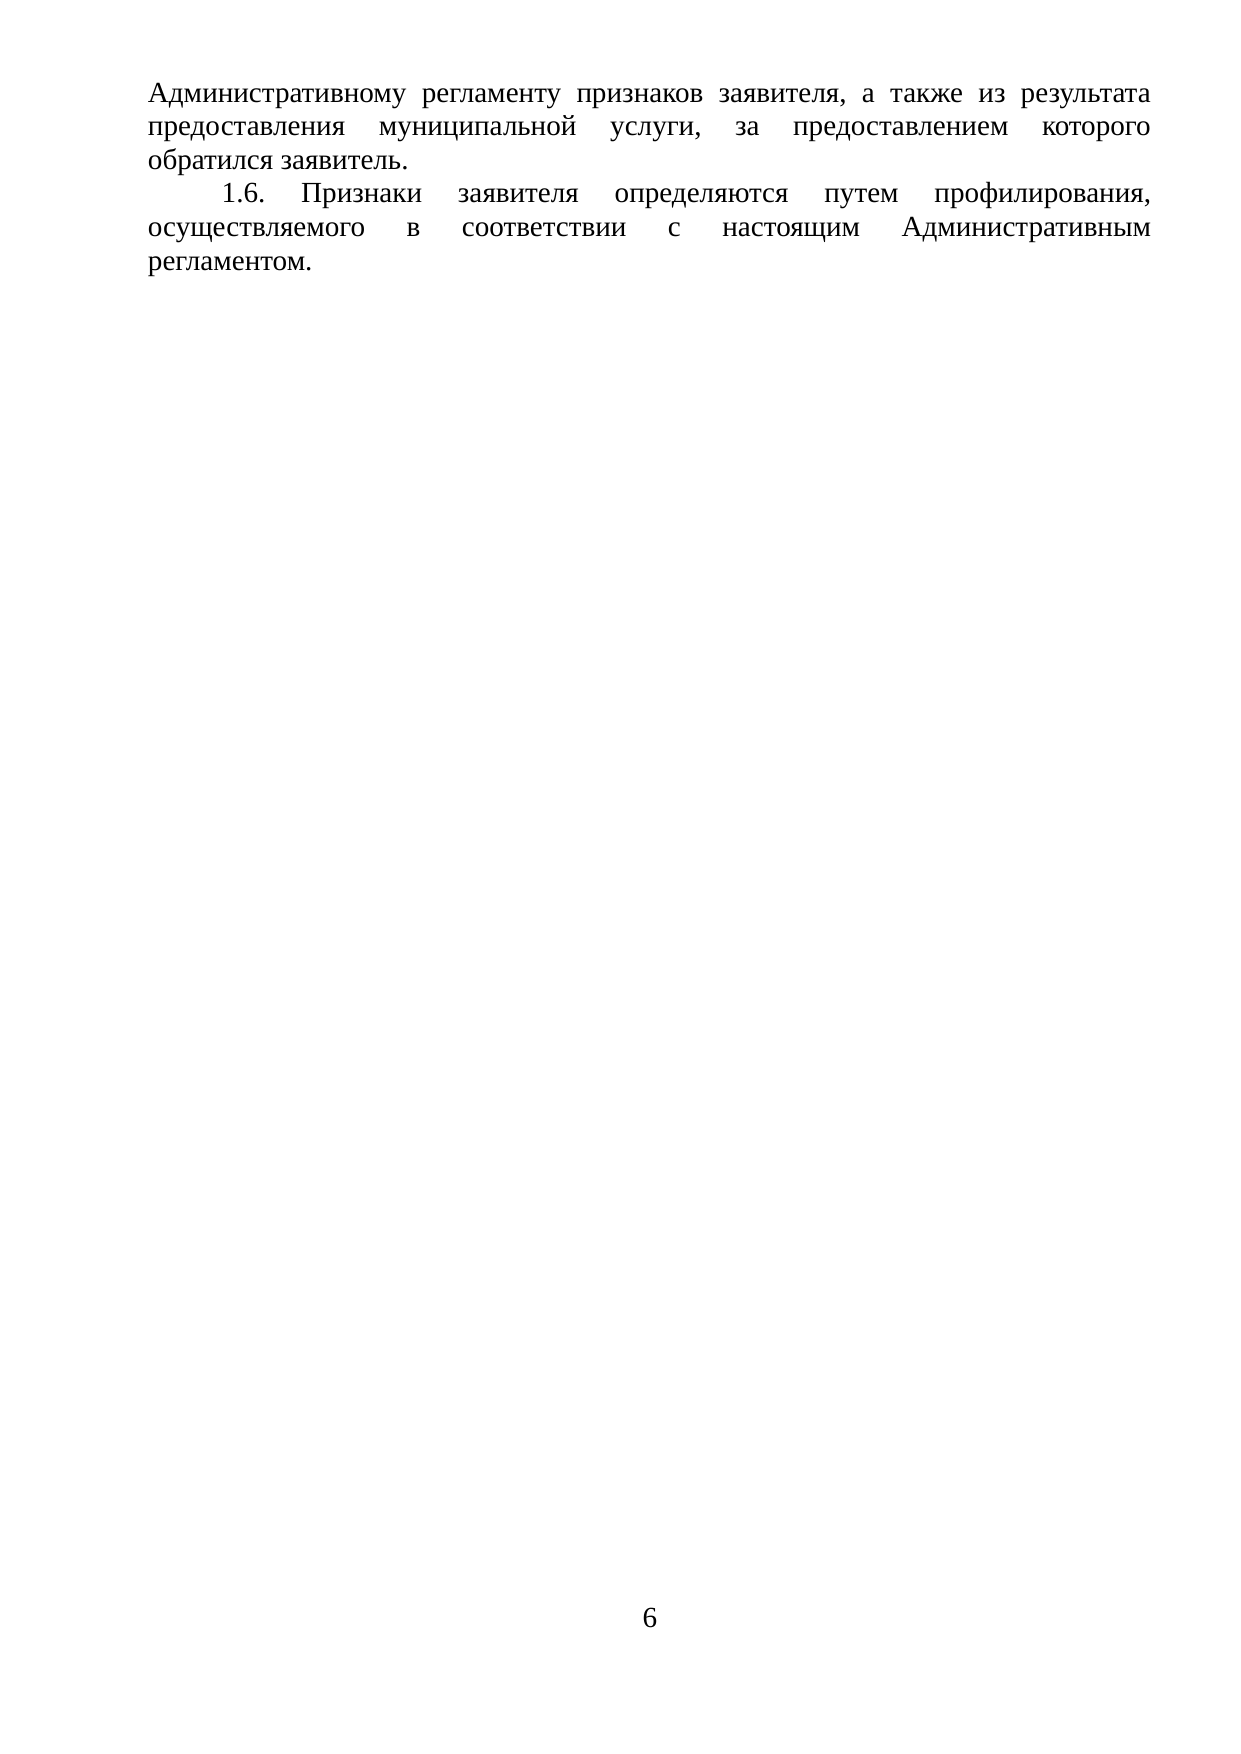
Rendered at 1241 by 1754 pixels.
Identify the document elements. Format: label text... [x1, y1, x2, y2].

text Административному регламенту признаков заявителя, а также из результата предоставления муниципальной услуги, за предоставлением которого обратился заявитель. [148, 75, 1152, 176]
text 1.6. Признаки заявителя определяются путем профилирования, осуществляемого в соответствии с настоящим Административным регламентом. [148, 176, 1152, 276]
